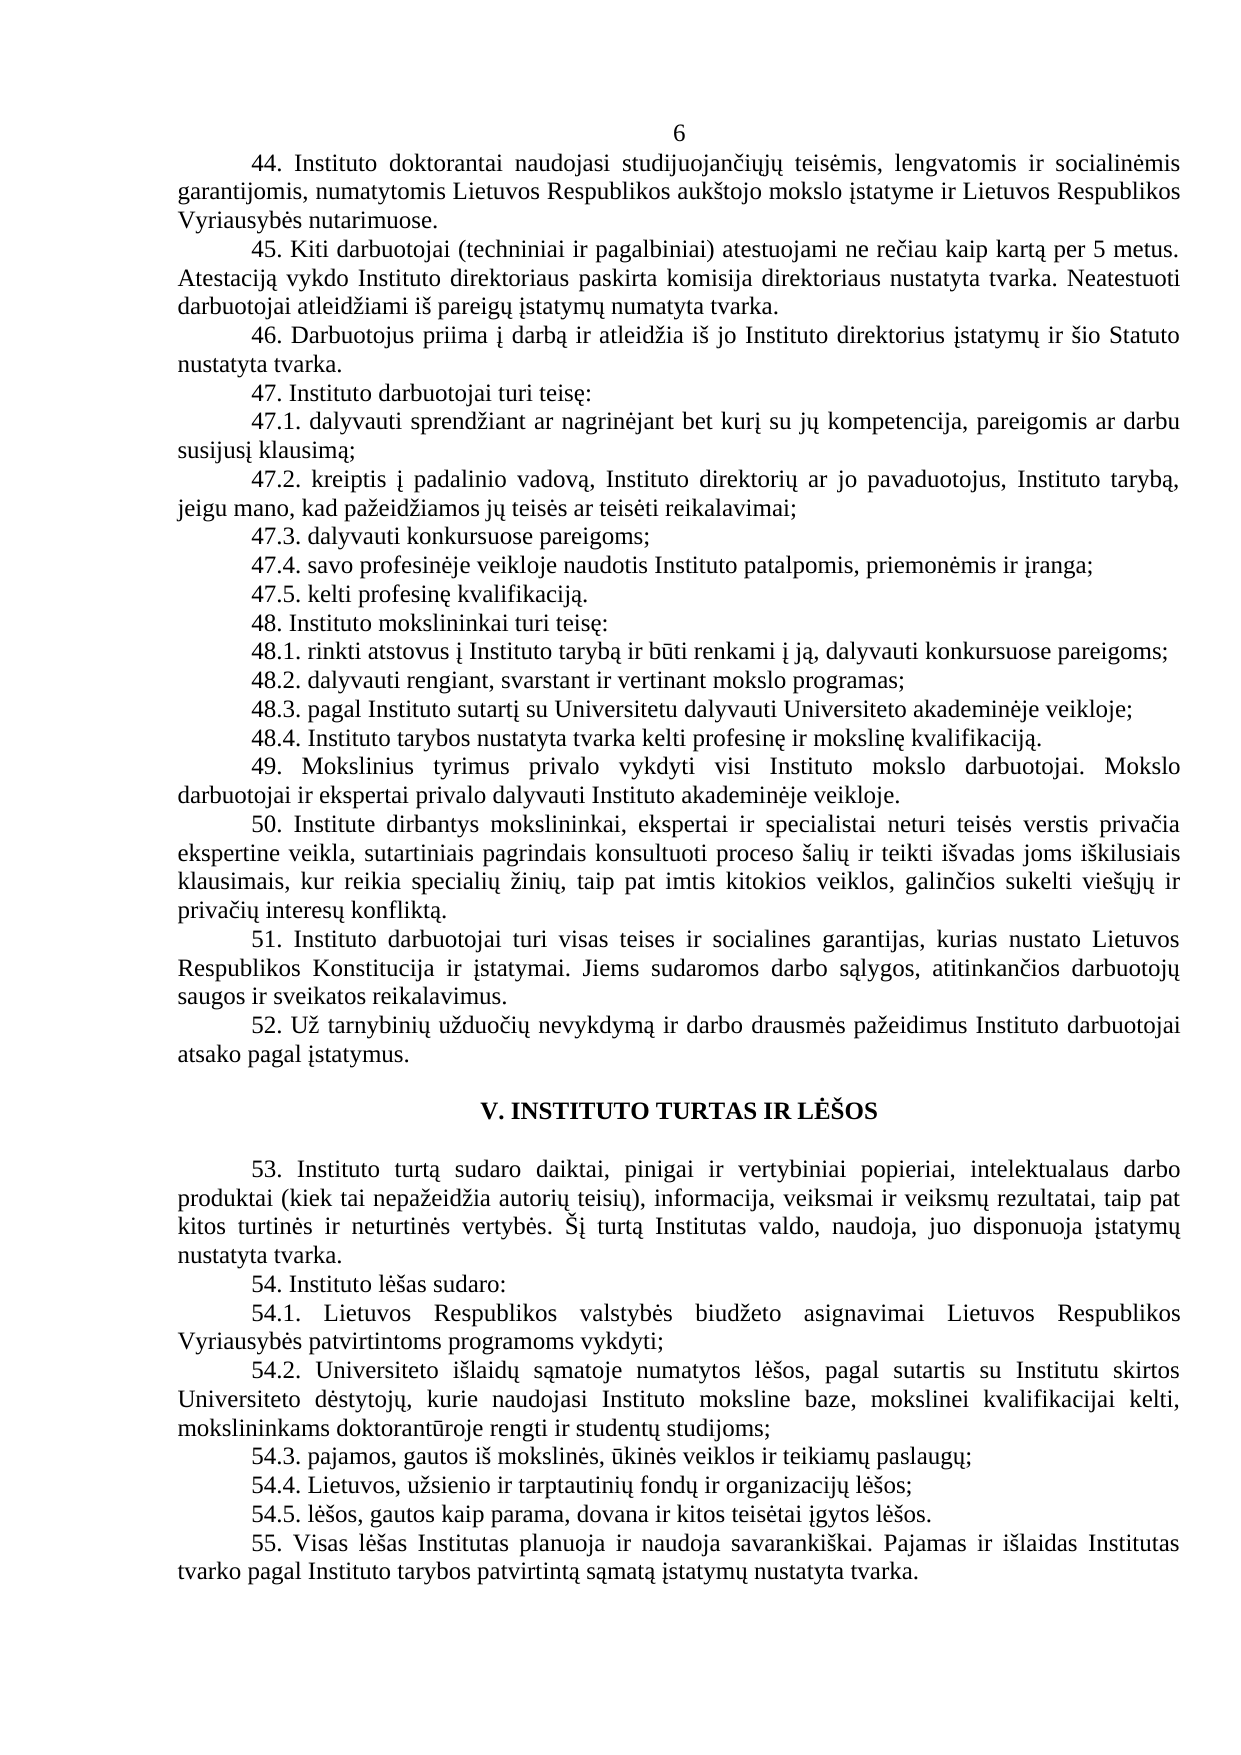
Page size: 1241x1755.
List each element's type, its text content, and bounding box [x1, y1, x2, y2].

text 54.3. pajamos, gautos iš mokslinės, ūkinės veiklos ir teikiamų paslaugų; [177, 1441, 1181, 1470]
text 50. Institute dirbantys mokslininkai, ekspertai ir specialistai neturi teisės verstis privačia ekspertine veikla, sutartiniais pagrindais konsultuoti proceso šalių ir teikti išvadas joms iškilusiais klausimais, kur reikia specialių žinių, taip pat imtis kitokios veiklos, galinčios sukelti viešųjų ir privačių interesų konfliktą. [177, 809, 1181, 924]
text 47.2. kreiptis į padalinio vadovą, Instituto direktorių ar jo pavaduotojus, Instituto tarybą, jeigu mano, kad pažeidžiamos jų teisės ar teisėti reikalavimai; [177, 464, 1181, 521]
text 47.4. savo profesinėje veikloje naudotis Instituto patalpomis, priemonėmis ir įranga; [177, 550, 1181, 579]
text 52. Už tarnybinių užduočių nevykdymą ir darbo drausmės pažeidimus Instituto darbuotojai atsako pagal įstatymus. [177, 1010, 1181, 1068]
text 54.4. Lietuvos, užsienio ir tarptautinių fondų ir organizacijų lėšos; [177, 1470, 1181, 1499]
text 47. Instituto darbuotojai turi teisę: [177, 378, 1181, 406]
text 49. Mokslinius tyrimus privalo vykdyti visi Instituto mokslo darbuotojai. Mokslo darbuotojai ir ekspertai privalo dalyvauti Instituto akademinėje veikloje. [177, 751, 1181, 809]
text 48.4. Instituto tarybos nustatyta tvarka kelti profesinę ir mokslinę kvalifikaciją. [177, 723, 1181, 751]
text 48.2. dalyvauti rengiant, svarstant ir vertinant mokslo programas; [177, 665, 1181, 694]
text 54.1. Lietuvos Respublikos valstybės biudžeto asignavimai Lietuvos Respublikos Vyriausybės patvirtintoms programoms vykdyti; [177, 1298, 1181, 1355]
text 55. Visas lėšas Institutas planuoja ir naudoja savarankiškai. Pajamas ir išlaidas Institutas tvarko pagal Instituto tarybos patvirtintą sąmatą įstatymų nustatyta tvarka. [177, 1528, 1181, 1585]
text 45. Kiti darbuotojai (techniniai ir pagalbiniai) atestuojami ne rečiau kaip kartą per 5 metus. Atestaciją vykdo Instituto direktoriaus paskirta komisija direktoriaus nustatyta tvarka. Neatestuoti darbuotojai atleidžiami iš pareigų įstatymų numatyta tvarka. [177, 234, 1181, 320]
text V. INSTITUTO TURTAS IR LĖŠOS [177, 1096, 1181, 1125]
text 48.3. pagal Instituto sutartį su Universitetu dalyvauti Universiteto akademinėje veikloje; [177, 694, 1181, 723]
text 48.1. rinkti atstovus į Instituto tarybą ir būti renkami į ją, dalyvauti konkursuose pareigoms; [177, 636, 1181, 665]
text 54.5. lėšos, gautos kaip parama, dovana ir kitos teisėtai įgytos lėšos. [177, 1499, 1181, 1528]
text 54. Instituto lėšas sudaro: [177, 1269, 1181, 1298]
text 48. Instituto mokslininkai turi teisę: [177, 608, 1181, 636]
text 53. Instituto turtą sudaro daiktai, pinigai ir vertybiniai popieriai, intelektualaus darbo produktai (kiek tai nepažeidžia autorių teisių), informacija, veiksmai ir veiksmų rezultatai, taip pat kitos turtinės ir neturtinės vertybės. Šį turtą Institutas valdo, naudoja, juo disponuoja įstatymų nustatyta tvarka. [177, 1154, 1181, 1269]
text 47.3. dalyvauti konkursuose pareigoms; [177, 521, 1181, 550]
text 44. Instituto doktorantai naudojasi studijuojančiųjų teisėmis, lengvatomis ir socialinėmis garantijomis, numatytomis Lietuvos Respublikos aukštojo mokslo įstatyme ir Lietuvos Respublikos Vyriausybės nutarimuose. [177, 148, 1181, 234]
text 47.1. dalyvauti sprendžiant ar nagrinėjant bet kurį su jų kompetencija, pareigomis ar darbu susijusį klausimą; [177, 406, 1181, 464]
text 46. Darbuotojus priima į darbą ir atleidžia iš jo Instituto direktorius įstatymų ir šio Statuto nustatyta tvarka. [177, 320, 1181, 378]
text 54.2. Universiteto išlaidų sąmatoje numatytos lėšos, pagal sutartis su Institutu skirtos Universiteto dėstytojų, kurie naudojasi Instituto moksline baze, mokslinei kvalifikacijai kelti, mokslininkams doktorantūroje rengti ir studentų studijoms; [177, 1355, 1181, 1441]
text 47.5. kelti profesinę kvalifikaciją. [177, 579, 1181, 608]
text 51. Instituto darbuotojai turi visas teises ir socialines garantijas, kurias nustato Lietuvos Respublikos Konstitucija ir įstatymai. Jiems sudaromos darbo sąlygos, atitinkančios darbuotojų saugos ir sveikatos reikalavimus. [177, 924, 1181, 1010]
